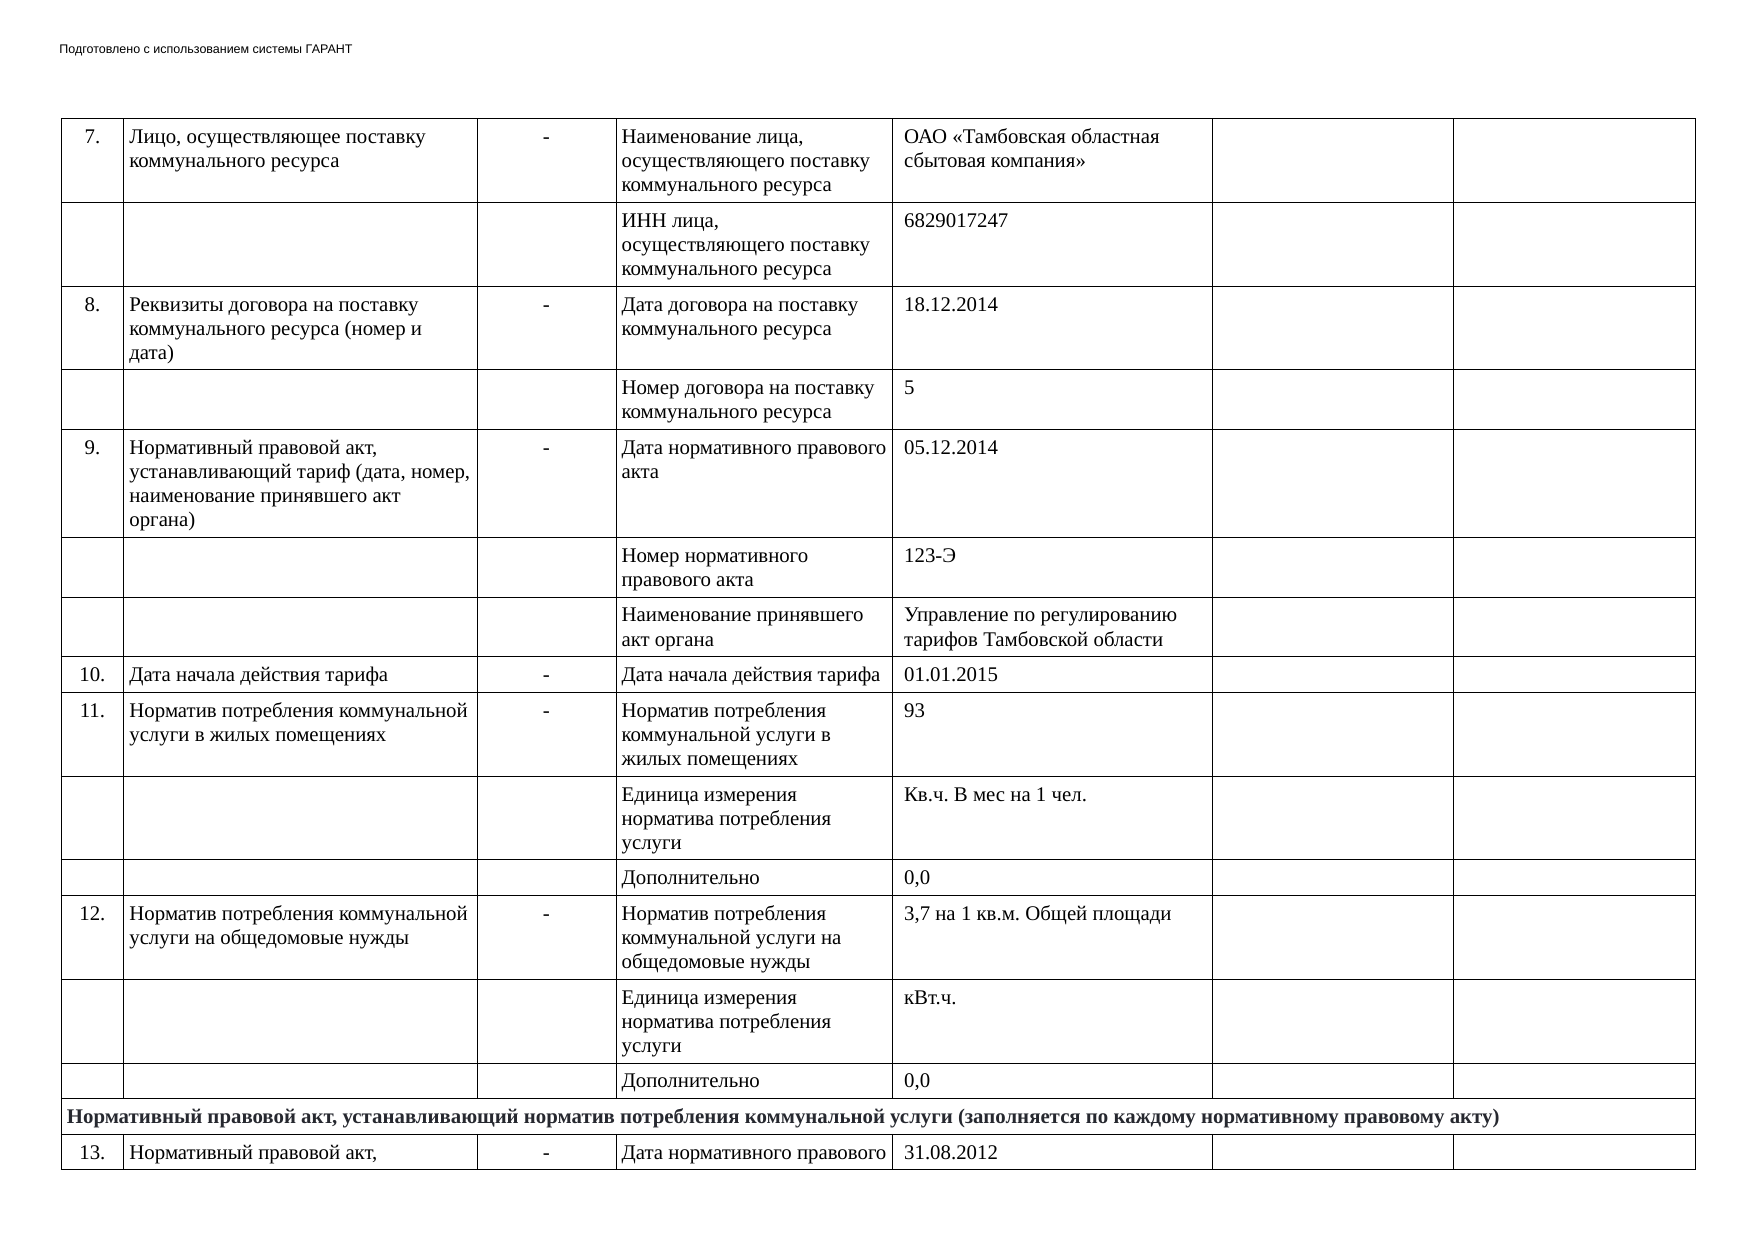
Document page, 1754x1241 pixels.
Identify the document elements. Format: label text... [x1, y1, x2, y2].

table_cell [62, 598, 123, 656]
table_cell [62, 980, 123, 1062]
table_cell [1454, 203, 1695, 286]
table_cell [1454, 693, 1695, 776]
table_cell 123-Э [893, 538, 1212, 597]
table_cell 05.12.2014 [893, 430, 1212, 537]
table_cell Наименование принявшего акт органа [617, 598, 892, 656]
table_cell [478, 1064, 616, 1098]
table_cell ИНН лица, осуществляющего поставку коммунального ресурса [617, 203, 892, 286]
table_cell 01.01.2015 [893, 657, 1212, 692]
table_cell [124, 1064, 477, 1098]
table_cell [1213, 657, 1453, 692]
table_cell [1454, 287, 1695, 369]
table_cell Дата начала действия тарифа [617, 657, 892, 692]
table_cell [1454, 598, 1695, 656]
table_cell 8. [62, 287, 123, 369]
table_cell 93 [893, 693, 1212, 776]
table_cell 13. [62, 1135, 123, 1169]
table_cell [1213, 538, 1453, 597]
table_cell 12. [62, 896, 123, 979]
table_cell [1213, 287, 1453, 369]
table_cell [1213, 370, 1453, 429]
table_cell [478, 860, 616, 895]
table_cell Норматив потребления коммунальной услуги на общедомовые нужды [617, 896, 892, 979]
table_cell [124, 777, 477, 859]
table_cell Наименование лица, осуществляющего поставку коммунального ресурса [617, 119, 892, 202]
table_cell Кв.ч. В мес на 1 чел. [893, 777, 1212, 859]
table_cell [478, 598, 616, 656]
table_cell Нормативный правовой акт, устанавливающий тариф (дата, номер, наименование принявшего акт органа) [124, 430, 477, 537]
table_cell [1213, 860, 1453, 895]
table_cell [1213, 980, 1453, 1062]
table_cell [478, 203, 616, 286]
table_cell [62, 777, 123, 859]
table_cell - [478, 119, 616, 202]
table_cell [1454, 119, 1695, 202]
table_cell ОАО «Тамбовская областная сбытовая компания» [893, 119, 1212, 202]
table_cell [62, 1064, 123, 1098]
table_cell 3,7 на 1 кв.м. Общей площади [893, 896, 1212, 979]
table_cell [62, 203, 123, 286]
table_cell [62, 538, 123, 597]
table_cell [1213, 119, 1453, 202]
table_cell 7. [62, 119, 123, 202]
table_cell 10. [62, 657, 123, 692]
table_cell [1454, 538, 1695, 597]
table_cell [124, 980, 477, 1062]
table_cell [124, 370, 477, 429]
table_cell Нормативный правовой акт, устанавливающий норматив потребления коммунальной услуги (заполняется по каждому нормативному правовому акту) [62, 1099, 1695, 1134]
table_cell Дополнительно [617, 1064, 892, 1098]
table_cell - [478, 1135, 616, 1169]
table_cell [478, 777, 616, 859]
table_cell Норматив потребления коммунальной услуги на общедомовые нужды [124, 896, 477, 979]
table_cell Единица измерения норматива потребления услуги [617, 980, 892, 1062]
table_cell Нормативный правовой акт, [124, 1135, 477, 1169]
table_cell 11. [62, 693, 123, 776]
table_cell [1213, 1064, 1453, 1098]
table_cell [62, 370, 123, 429]
table_cell - [478, 693, 616, 776]
table_cell Норматив потребления коммунальной услуги в жилых помещениях [124, 693, 477, 776]
table_cell Единица измерения норматива потребления услуги [617, 777, 892, 859]
table_cell - [478, 657, 616, 692]
table_cell Номер договора на поставку коммунального ресурса [617, 370, 892, 429]
table_cell Дата нормативного правового [617, 1135, 892, 1169]
table_cell [1454, 896, 1695, 979]
table_cell [1454, 370, 1695, 429]
table_cell [478, 980, 616, 1062]
table_cell 18.12.2014 [893, 287, 1212, 369]
table_cell Норматив потребления коммунальной услуги в жилых помещениях [617, 693, 892, 776]
table_cell - [478, 287, 616, 369]
table_cell [1454, 1064, 1695, 1098]
table_cell кВт.ч. [893, 980, 1212, 1062]
table_cell [62, 860, 123, 895]
table_cell - [478, 430, 616, 537]
table_cell [1213, 430, 1453, 537]
table_cell [124, 538, 477, 597]
table_cell Управление по регулированию тарифов Тамбовской области [893, 598, 1212, 656]
table_cell [478, 538, 616, 597]
table_cell [1213, 777, 1453, 859]
table_cell [1213, 203, 1453, 286]
table_cell 0,0 [893, 1064, 1212, 1098]
table_cell [1454, 860, 1695, 895]
table_cell Реквизиты договора на поставку коммунального ресурса (номер и дата) [124, 287, 477, 369]
table_cell Дата нормативного правового акта [617, 430, 892, 537]
table_cell 31.08.2012 [893, 1135, 1212, 1169]
table_cell Дата начала действия тарифа [124, 657, 477, 692]
table_cell - [478, 896, 616, 979]
table_cell Дата договора на поставку коммунального ресурса [617, 287, 892, 369]
table_cell [1454, 657, 1695, 692]
table_cell [478, 370, 616, 429]
table_cell [124, 598, 477, 656]
table_cell [124, 203, 477, 286]
table_cell 0,0 [893, 860, 1212, 895]
table_cell 6829017247 [893, 203, 1212, 286]
table_cell [1213, 598, 1453, 656]
table_cell Лицо, осуществляющее поставку коммунального ресурса [124, 119, 477, 202]
table_cell Дополнительно [617, 860, 892, 895]
table_cell Номер нормативного правового акта [617, 538, 892, 597]
table_cell [1454, 430, 1695, 537]
table_cell [1454, 980, 1695, 1062]
table_cell [1213, 896, 1453, 979]
table_cell [124, 860, 477, 895]
table_cell 9. [62, 430, 123, 537]
table_cell [1454, 777, 1695, 859]
table_cell [1454, 1135, 1695, 1169]
table_cell [1213, 1135, 1453, 1169]
table_cell 5 [893, 370, 1212, 429]
table_cell [1213, 693, 1453, 776]
